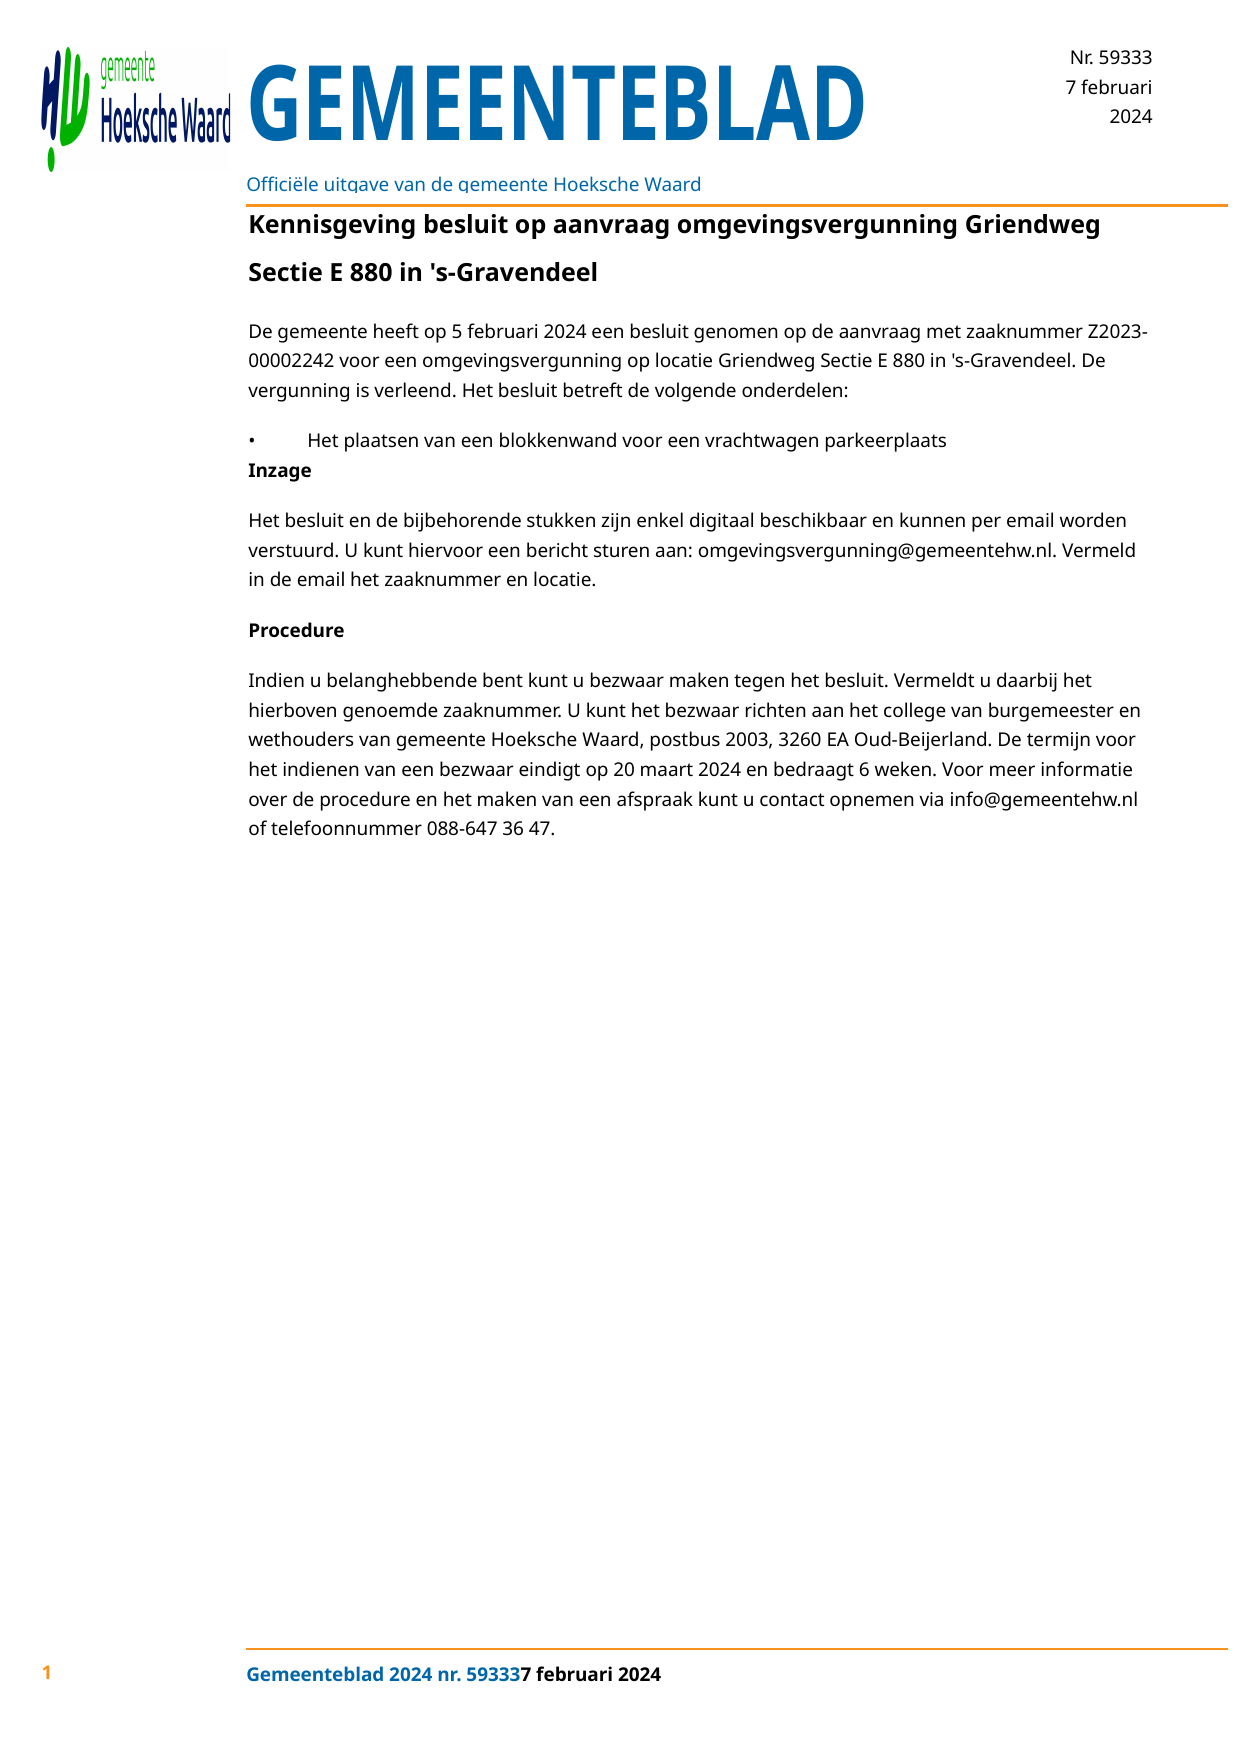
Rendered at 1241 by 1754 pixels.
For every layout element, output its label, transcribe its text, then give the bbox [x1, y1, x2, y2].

text De gemeente heeft op 5 februari 2024 een besluit genomen op de aanvraag met zaaknummer Z2023-00002242 voor een omgevingsvergunning op locatie Griendweg Sectie E 880 in 's-Gravendeel. De vergunning is verleend. Het besluit betreft de volgende onderdelen: [248, 318, 1152, 403]
list Het plaatsen van een blokkenwand voor een vrachtwagen parkeerplaats [248, 427, 1152, 453]
text Procedure [248, 617, 1152, 643]
text Kennisgeving besluit op aanvraag omgevingsvergunning Griendweg Sectie E 880 in 's-Gravendeel [248, 207, 1152, 288]
text Inzage [248, 457, 1152, 483]
picture [41, 47, 231, 172]
text Het besluit en de bijbehorende stukken zijn enkel digitaal beschikbaar en kunnen per email worden verstuurd. U kunt hiervoor een bericht sturen aan: omgevingsvergunning@gemeentehw.nl. Vermeld in de email het zaaknummer en locatie. [248, 507, 1152, 592]
text Indien u belanghebbende bent kunt u bezwaar maken tegen het besluit. Vermeldt u daarbij het hierboven genoemde zaaknummer. U kunt het bezwaar richten aan het college van burgemeester en wethouders van gemeente Hoeksche Waard, postbus 2003, 3260 EA Oud-Beijerland. De termijn voor het indienen van een bezwaar eindigt op 20 maart 2024 en bedraagt 6 weken. Voor meer informatie over de procedure en het maken van een afspraak kunt u contact opnemen via info@gemeentehw.nl of telefoonnummer 088-647 36 47. [248, 667, 1152, 841]
